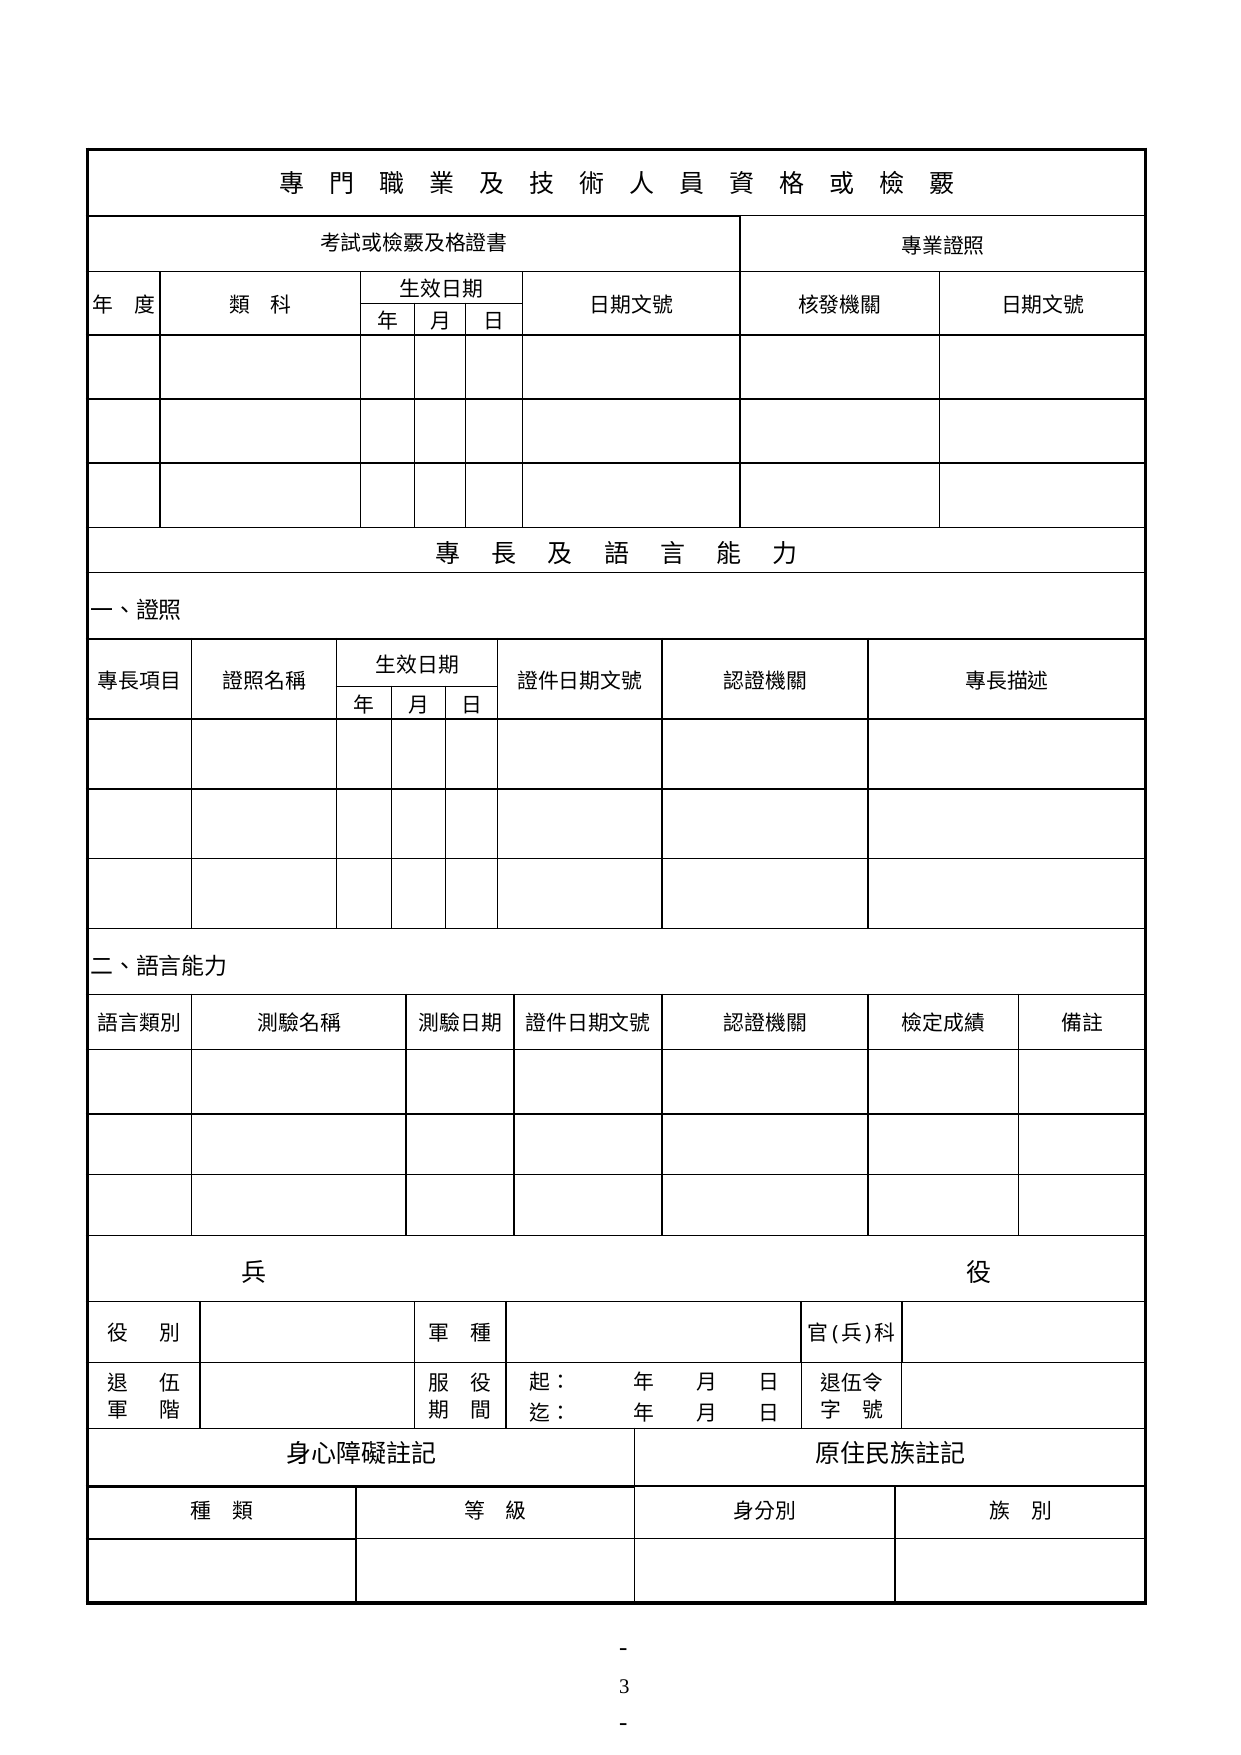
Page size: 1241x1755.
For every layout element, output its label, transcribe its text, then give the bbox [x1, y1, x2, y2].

table_cell 日期文號 [940, 272, 1144, 334]
table_cell 測驗名稱 [192, 995, 405, 1049]
table_cell [89, 464, 159, 526]
table_cell [1147, 718, 1153, 788]
table_cell 年 [361, 304, 414, 334]
table_cell [192, 1175, 405, 1234]
table_cell [523, 400, 739, 462]
table_cell [1147, 271, 1153, 302]
table_cell [1019, 1115, 1144, 1174]
table_cell [201, 1363, 414, 1427]
table_cell [869, 720, 1144, 788]
table_cell [361, 400, 414, 462]
table_cell [1147, 1485, 1153, 1537]
table_cell 原住民族註記 [635, 1429, 1144, 1485]
table_cell [635, 1539, 894, 1601]
table_cell [498, 720, 661, 788]
table_cell [407, 1175, 513, 1234]
table_cell 種 類 [89, 1488, 355, 1537]
table_cell [89, 1115, 191, 1174]
table_cell [1147, 638, 1153, 686]
table_cell [89, 400, 159, 462]
table_cell [1147, 1362, 1153, 1427]
table_cell 專長項目 [89, 640, 191, 718]
table_cell 等 級 [357, 1488, 634, 1537]
table_cell 起： 年 月 日 迄： 年 月 日 [507, 1363, 801, 1427]
table_cell [392, 859, 445, 927]
table_cell 官(兵)科 [802, 1302, 901, 1362]
table_cell [1019, 1175, 1144, 1234]
table_cell [337, 790, 391, 858]
table_cell [663, 859, 867, 927]
table_cell 兵 役 [89, 1236, 1144, 1301]
table_cell 認證機關 [663, 995, 867, 1049]
table_cell [192, 790, 336, 858]
table_cell 證件日期文號 [515, 995, 661, 1049]
table_cell [415, 336, 465, 398]
table_cell [392, 790, 445, 858]
table_cell 證照名稱 [192, 640, 336, 718]
table_cell [1147, 303, 1153, 334]
table_cell 日 [446, 687, 497, 718]
table_cell [663, 1115, 867, 1174]
table_cell [446, 720, 497, 788]
table_cell [192, 859, 336, 927]
table_cell [741, 400, 939, 462]
table_cell [1147, 788, 1153, 858]
table_cell 類 科 [161, 272, 360, 334]
table_cell 核發機關 [741, 272, 939, 334]
table_cell [407, 1050, 513, 1113]
table_cell [337, 859, 391, 927]
table_cell [361, 464, 414, 526]
table_cell 軍 種 [415, 1302, 505, 1362]
table_cell [415, 400, 465, 462]
table_cell [201, 1302, 414, 1362]
table_cell [192, 1115, 405, 1174]
table_cell [415, 464, 465, 526]
table_cell 生效日期 [361, 272, 522, 302]
table_cell [902, 1363, 1144, 1427]
table_cell 專長描述 [869, 640, 1144, 718]
table_cell [357, 1539, 634, 1601]
table_cell [869, 790, 1144, 858]
table_cell [1147, 462, 1153, 526]
table_cell [337, 720, 391, 788]
table_cell [1147, 994, 1153, 1049]
table_cell [1147, 928, 1153, 993]
table_cell [192, 1050, 405, 1113]
table_cell 年 [337, 687, 391, 718]
table_cell [515, 1050, 661, 1113]
table_cell [903, 1302, 1144, 1362]
table_cell 語言類別 [89, 995, 191, 1049]
table_cell [869, 1175, 1018, 1234]
table_cell [1019, 1050, 1144, 1113]
table_cell 年 度 [89, 272, 159, 334]
table_cell [466, 464, 522, 526]
table_cell 測驗日期 [407, 995, 513, 1049]
table_cell 專業證照 [741, 216, 1144, 271]
table_cell [741, 336, 939, 398]
table_cell 證件日期文號 [498, 640, 661, 718]
table_cell [869, 1050, 1018, 1113]
table_cell [161, 400, 360, 462]
table_cell 考試或檢覈及格證書 [89, 217, 739, 271]
table_cell [1147, 1428, 1153, 1485]
table_cell [392, 720, 445, 788]
table_cell [1147, 1235, 1153, 1301]
table_cell [663, 790, 867, 858]
table_cell [446, 859, 497, 927]
table_cell [498, 790, 661, 858]
table_cell 檢定成績 [869, 995, 1018, 1049]
table_cell 月 [415, 304, 465, 334]
table_cell 認證機關 [663, 640, 867, 718]
table_cell 月 [392, 687, 445, 718]
table_cell [1147, 398, 1153, 462]
table_cell 備註 [1019, 995, 1144, 1049]
table_cell [896, 1539, 1144, 1601]
table_cell [869, 859, 1144, 927]
table_cell 二、語言能力 [89, 929, 1144, 993]
table_header [1147, 148, 1153, 215]
table_cell [89, 720, 191, 788]
table_cell [89, 336, 159, 398]
table_cell 身分別 [635, 1487, 894, 1537]
table_cell [89, 1175, 191, 1234]
table_cell [1147, 1174, 1153, 1234]
table_cell [1147, 1049, 1153, 1113]
table_cell [466, 400, 522, 462]
table_cell [1147, 858, 1153, 927]
table_cell [523, 336, 739, 398]
table_header 專 門 職 業 及 技 術 人 員 資 格 或 檢 覈 [89, 151, 1144, 215]
table_cell [523, 464, 739, 526]
table_cell [940, 400, 1144, 462]
table_cell [1147, 215, 1153, 271]
table_cell 生效日期 [337, 640, 497, 686]
table_cell 服 役 期 間 [415, 1363, 505, 1427]
table_cell [1147, 1538, 1153, 1601]
table_cell [498, 859, 661, 927]
table_cell [1147, 1113, 1153, 1174]
table_cell [1147, 572, 1153, 638]
table_cell 專長及語言能力 [89, 528, 1144, 572]
table_cell 日 [466, 304, 522, 334]
table_cell [515, 1175, 661, 1234]
table_cell [940, 336, 1144, 398]
table_cell [161, 336, 360, 398]
table_cell [89, 1050, 191, 1113]
table_cell [1147, 334, 1153, 398]
table_cell [192, 720, 336, 788]
table_cell [741, 464, 939, 526]
table_cell [663, 720, 867, 788]
table_cell 日期文號 [523, 272, 739, 334]
table_cell [663, 1050, 867, 1113]
table_cell [940, 464, 1144, 526]
table_cell [466, 336, 522, 398]
table_cell 族 別 [896, 1487, 1144, 1537]
table_cell [361, 336, 414, 398]
table_cell [663, 1175, 867, 1234]
table_cell [89, 859, 191, 927]
table_cell [161, 464, 360, 526]
table_cell 退 伍 軍 階 [89, 1363, 199, 1427]
table_cell [1147, 526, 1153, 572]
table_cell [1147, 686, 1153, 718]
table_cell [1147, 1301, 1153, 1362]
table_cell [515, 1115, 661, 1174]
table_cell 身心障礙註記 [89, 1429, 634, 1485]
table_cell 役 別 [89, 1302, 199, 1362]
table_cell [507, 1302, 800, 1362]
table_cell [446, 790, 497, 858]
table_cell [89, 1540, 355, 1601]
table_cell [89, 790, 191, 858]
table_cell [869, 1115, 1018, 1174]
table_cell 一、證照 [89, 573, 1144, 638]
table_cell [407, 1115, 513, 1174]
table_cell 退伍令 字 號 [802, 1363, 901, 1427]
